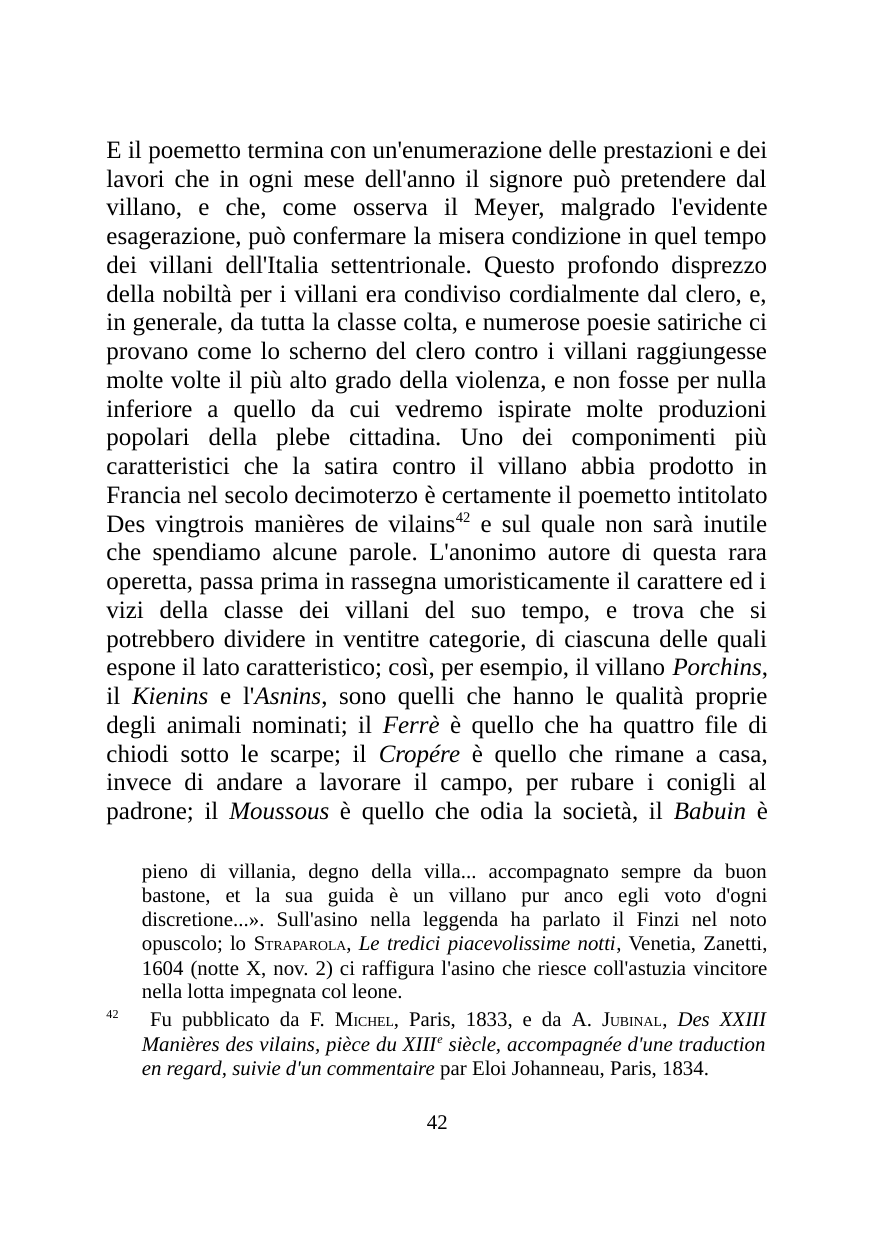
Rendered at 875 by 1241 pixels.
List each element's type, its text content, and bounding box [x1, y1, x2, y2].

text E il poemetto termina con un'enumerazione delle prestazioni e dei lavori che in ogni mese dell'anno il signore può pretendere dal villano, e che, come osserva il Meyer, malgrado l'evidente esagerazione, può confermare la misera condizione in quel tempo dei villani dell'Italia settentrionale. Questo profondo disprezzo della nobiltà per i villani era condiviso cordialmente dal clero, e, in generale, da tutta la classe colta, e numerose poesie satiriche ci provano come lo scherno del clero contro i villani raggiungesse molte volte il più alto grado della violenza, e non fosse per nulla inferiore a quello da cui vedremo ispirate molte produzioni popolari della plebe cittadina. Uno dei componimenti più caratteristici che la satira contro il villano abbia prodotto in Francia nel secolo decimoterzo è certamente il poemetto intitolato Des vingtrois manières de vilains e sul quale non sarà inutile che spendiamo alcune parole. L'anonimo autore di questa rara operetta, passa prima in rassegna umoristicamente il carattere ed i vizi della classe dei villani del suo tempo, e trova che si potrebbero dividere in ventitre categorie, di ciascuna delle quali espone il lato caratteristico; così, per esempio, il villano Porchins, il Kienins e l'Asnins, sono quelli che hanno le qualità proprie degli animali nominati; il Ferrè è quello che ha quattro file di chiodi sotto le scarpe; il Cropére è quello che rimane a casa, invece di andare a lavorare il campo, per rubare i conigli al padrone; il Moussous è quello che odia la società, il Babuin è [106, 135, 768, 825]
text Fu pubblicato da F. Michel, Paris, 1833, e da A. Jubinal, Des XXIII Manières des vilains, pièce du XIIIe siècle, accompagnée d'une traduction en regard, suivie d'un commentaire par Eloi Johanneau, Paris, 1834. [106, 1003, 768, 1080]
text pieno di villania, degno della villa... accompagnato sempre da buon bastone, et la sua guida è un villano pur anco egli voto d'ogni discretione...». Sull'asino nella leggenda ha parlato il Finzi nel noto opuscolo; lo Straparola, Le tredici piacevolissime notti, Venetia, Zanetti, 1604 (notte X, nov. 2) ci raffigura l'asino che riesce coll'astuzia vincitore nella lotta impegnata col leone. [106, 859, 768, 1003]
